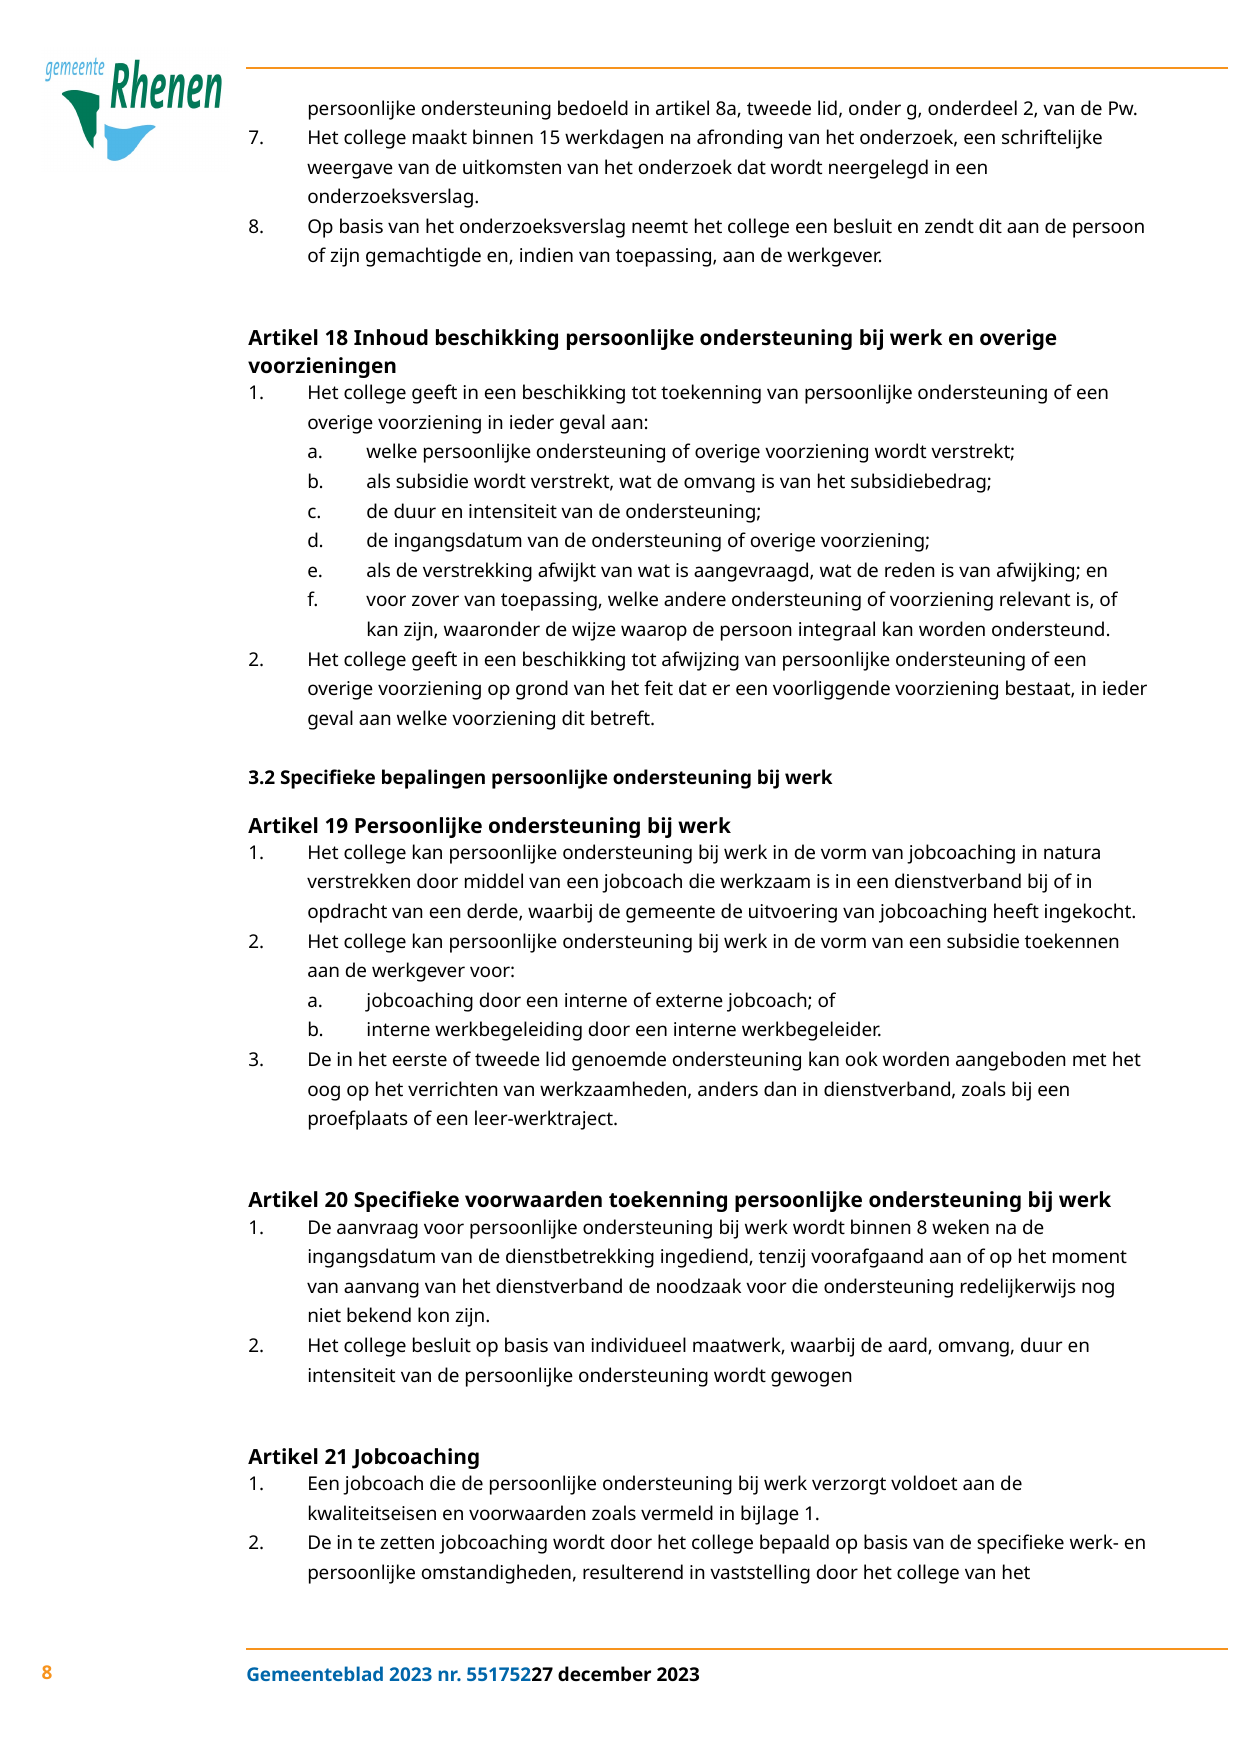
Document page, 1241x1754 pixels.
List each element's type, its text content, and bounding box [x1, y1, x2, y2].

list als de verstrekking afwijkt van wat is aangevraagd, wat de reden is van afwijking; en [307, 557, 1152, 583]
list Het college geeft in een beschikking tot afwijzing van persoonlijke ondersteuning of een overige voorziening op grond van het feit dat er een voorliggende voorziening bestaat, in ieder geval aan welke voorziening dit betreft. [248, 646, 1152, 731]
list Het college maakt binnen 15 werkdagen na afronding van het onderzoek, een schriftelijke weergave van de uitkomsten van het onderzoek dat wordt neergelegd in een onderzoeksverslag. [248, 124, 1152, 209]
list persoonlijke ondersteuning bedoeld in artikel 8a, tweede lid, onder g, onderdeel 2, van de Pw. [248, 95, 1152, 121]
list jobcoaching door een interne of externe jobcoach; of [307, 987, 1152, 1013]
list voor zover van toepassing, welke andere ondersteuning of voorziening relevant is, of kan zijn, waaronder de wijze waarop de persoon integraal kan worden ondersteund. [307, 587, 1152, 642]
text Artikel 19 Persoonlijke ondersteuning bij werk [248, 811, 1152, 839]
text Artikel 20 Specifieke voorwaarden toekenning persoonlijke ondersteuning bij werk [248, 1185, 1152, 1214]
list Het college kan persoonlijke ondersteuning bij werk in de vorm van jobcoaching in natura verstrekken door middel van een jobcoach die werkzaam is in een dienstverband bij of in opdracht van een derde, waarbij de gemeente de uitvoering van jobcoaching heeft ingekocht. [248, 839, 1152, 924]
picture [41, 47, 231, 172]
text Artikel 21 Jobcoaching [248, 1442, 1152, 1470]
list interne werkbegeleiding door een interne werkbegeleider. [307, 1017, 1152, 1042]
list De aanvraag voor persoonlijke ondersteuning bij werk wordt binnen 8 weken na de ingangsdatum van de dienstbetrekking ingediend, tenzij voorafgaand aan of op het moment van aanvang van het dienstverband de noodzaak voor die ondersteuning redelijkerwijs nog niet bekend kon zijn. [248, 1214, 1152, 1328]
list als subsidie wordt verstrekt, wat de omvang is van het subsidiebedrag; [307, 468, 1152, 494]
list De in het eerste of tweede lid genoemde ondersteuning kan ook worden aangeboden met het oog op het verrichten van werkzaamheden, anders dan in dienstverband, zoals bij een proefplaats of een leer-werktraject. [248, 1046, 1152, 1131]
list Het college besluit op basis van individueel maatwerk, waarbij de aard, omvang, duur en intensiteit van de persoonlijke ondersteuning wordt gewogen [248, 1332, 1152, 1387]
text Artikel 18 Inhoud beschikking persoonlijke ondersteuning bij werk en overige voorzieningen [248, 323, 1152, 379]
list de ingangsdatum van de ondersteuning of overige voorziening; [307, 527, 1152, 553]
list Op basis van het onderzoeksverslag neemt het college een besluit en zendt dit aan de persoon of zijn gemachtigde en, indien van toepassing, aan de werkgever. [248, 213, 1152, 268]
list welke persoonlijke ondersteuning of overige voorziening wordt verstrekt; [307, 439, 1152, 464]
list Het college kan persoonlijke ondersteuning bij werk in de vorm van een subsidie toekennen aan de werkgever voor: [248, 928, 1152, 983]
list de duur en intensiteit van de ondersteuning; [307, 498, 1152, 524]
list Het college geeft in een beschikking tot toekenning van persoonlijke ondersteuning of een overige voorziening in ieder geval aan: [248, 379, 1152, 435]
text 3.2 Specifieke bepalingen persoonlijke ondersteuning bij werk [248, 764, 1152, 790]
list De in te zetten jobcoaching wordt door het college bepaald op basis van de specifieke werk- en persoonlijke omstandigheden, resulterend in vaststelling door het college van het [248, 1529, 1152, 1585]
list Een jobcoach die de persoonlijke ondersteuning bij werk verzorgt voldoet aan de kwaliteitseisen en voorwaarden zoals vermeld in bijlage 1. [248, 1470, 1152, 1526]
